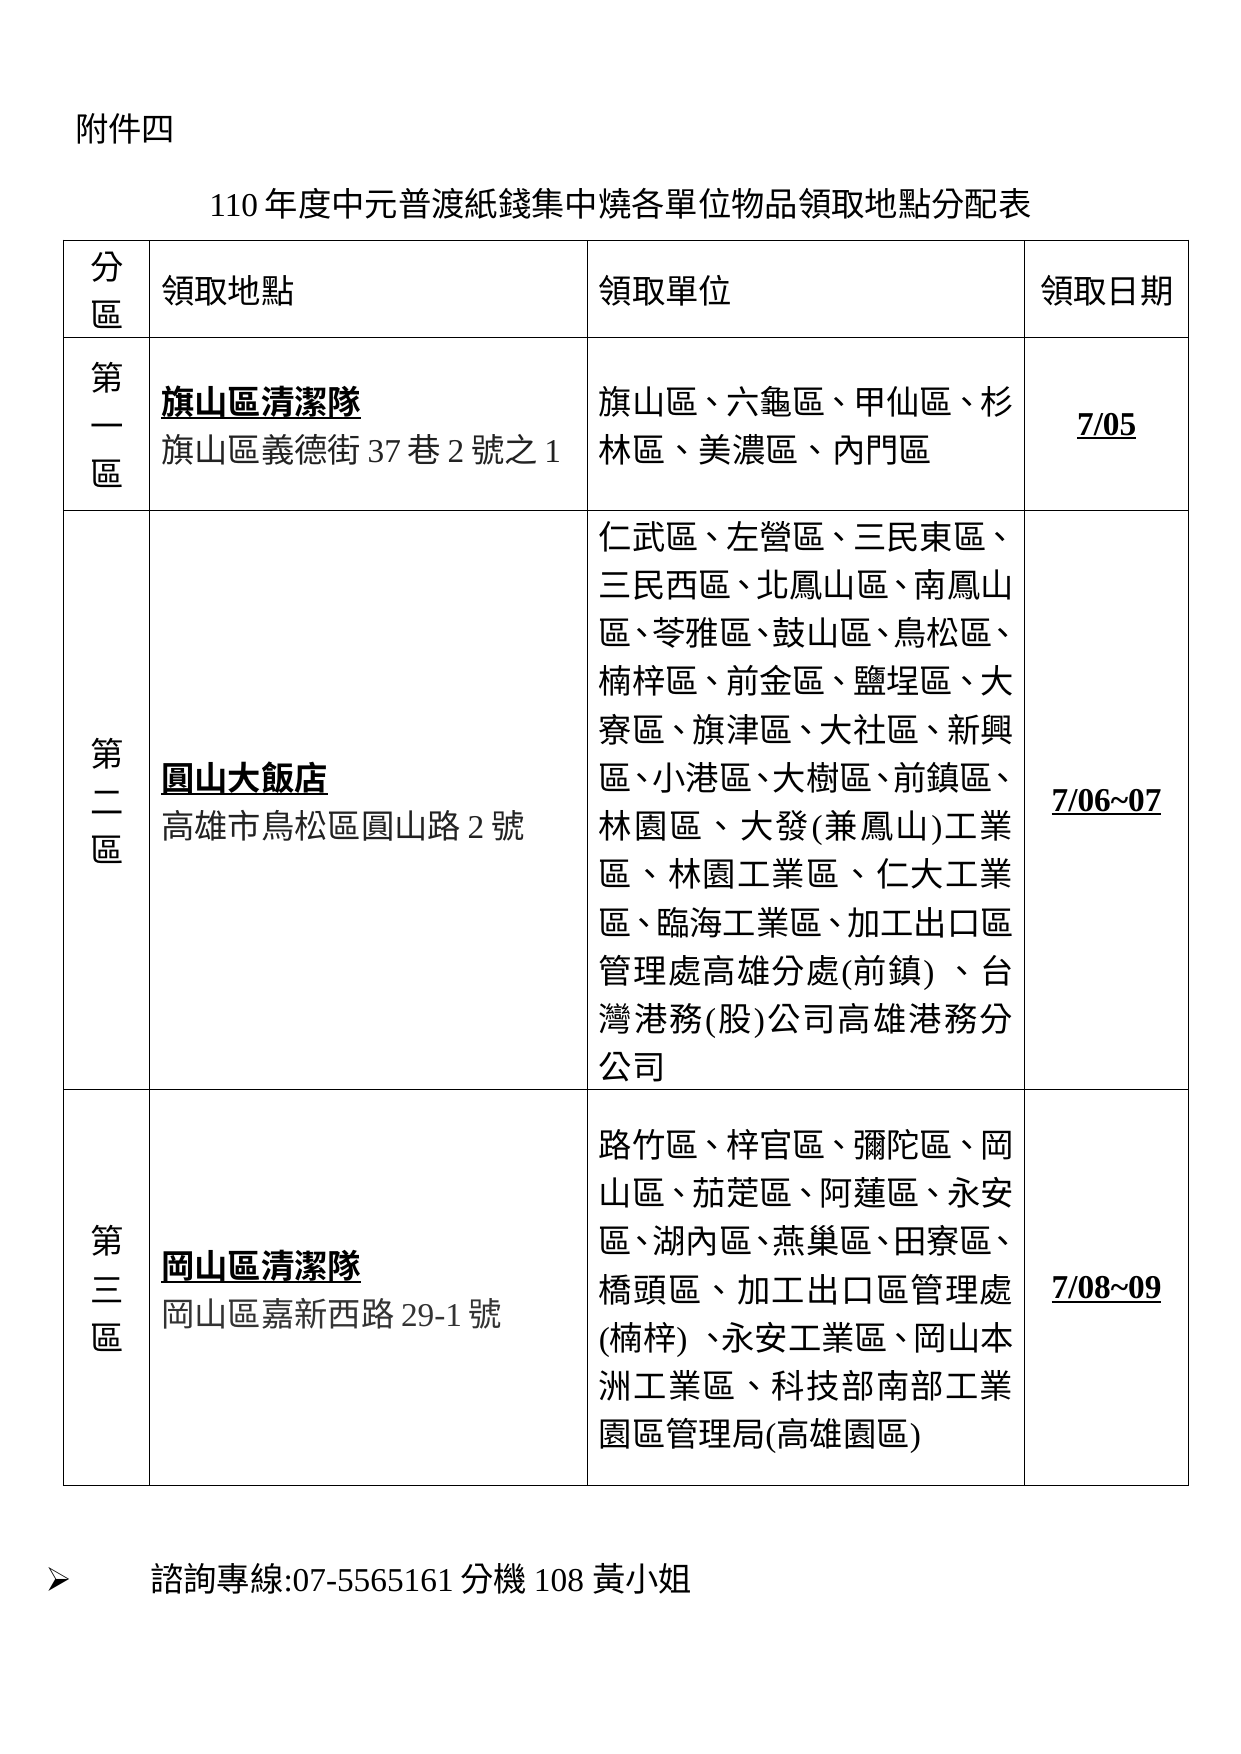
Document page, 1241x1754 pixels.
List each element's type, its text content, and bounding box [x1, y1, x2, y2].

table_header 領取地點 [150, 241, 587, 337]
list 諮詢專線:07-5565161分機108 黃小姐 [45, 1553, 1165, 1601]
table_cell 旗山區清潔隊 旗山區義德街37巷2號之1 [150, 338, 587, 509]
table_cell 岡山區清潔隊 岡山區嘉新西路29-1號 [150, 1090, 587, 1485]
text 110年度中元普渡紙錢集中燒各單位物品領取地點分配表 [75, 164, 1165, 239]
table_cell 圓山大飯店 高雄市鳥松區圓山路2號 [150, 511, 587, 1089]
table_cell 第 三 區 [64, 1090, 149, 1485]
table_header 領取單位 [588, 241, 1024, 337]
table_header 分區 [64, 241, 149, 337]
table_cell 第 二 區 [64, 511, 149, 1089]
table_cell 7/06~07 [1025, 511, 1188, 1089]
table_cell 第 一 區 [64, 338, 149, 509]
table_cell 旗山區、六龜區、甲仙區、杉林區、美濃區、內門區 [588, 338, 1024, 509]
text 附件四 [75, 89, 1165, 164]
table_cell 仁武區、左營區、三民東區、三民西區、北鳳山區、南鳳山區、苓雅區、鼓山區、鳥松區、楠梓區、前金區、鹽埕區、大寮區、旗津區、大社區、新興區、小港區、大樹區、前鎮區、林園區、大發(兼鳳山)工業區、林園工業區、仁大工業區、臨海工業區、加工出口區管理處高雄分處(前鎮) 、台灣港務(股)公司高雄港務分公司 [588, 511, 1024, 1089]
table_header 領取日期 [1025, 241, 1188, 337]
table_cell 7/05 [1025, 338, 1188, 509]
table_cell 路竹區、梓官區、彌陀區、岡山區、茄萣區、阿蓮區、永安區、湖內區、燕巢區、田寮區、橋頭區、加工出口區管理處(楠梓) 、永安工業區、岡山本洲工業區、科技部南部工業園區管理局(高雄園區) [588, 1090, 1024, 1485]
table_cell 7/08~09 [1025, 1090, 1188, 1485]
